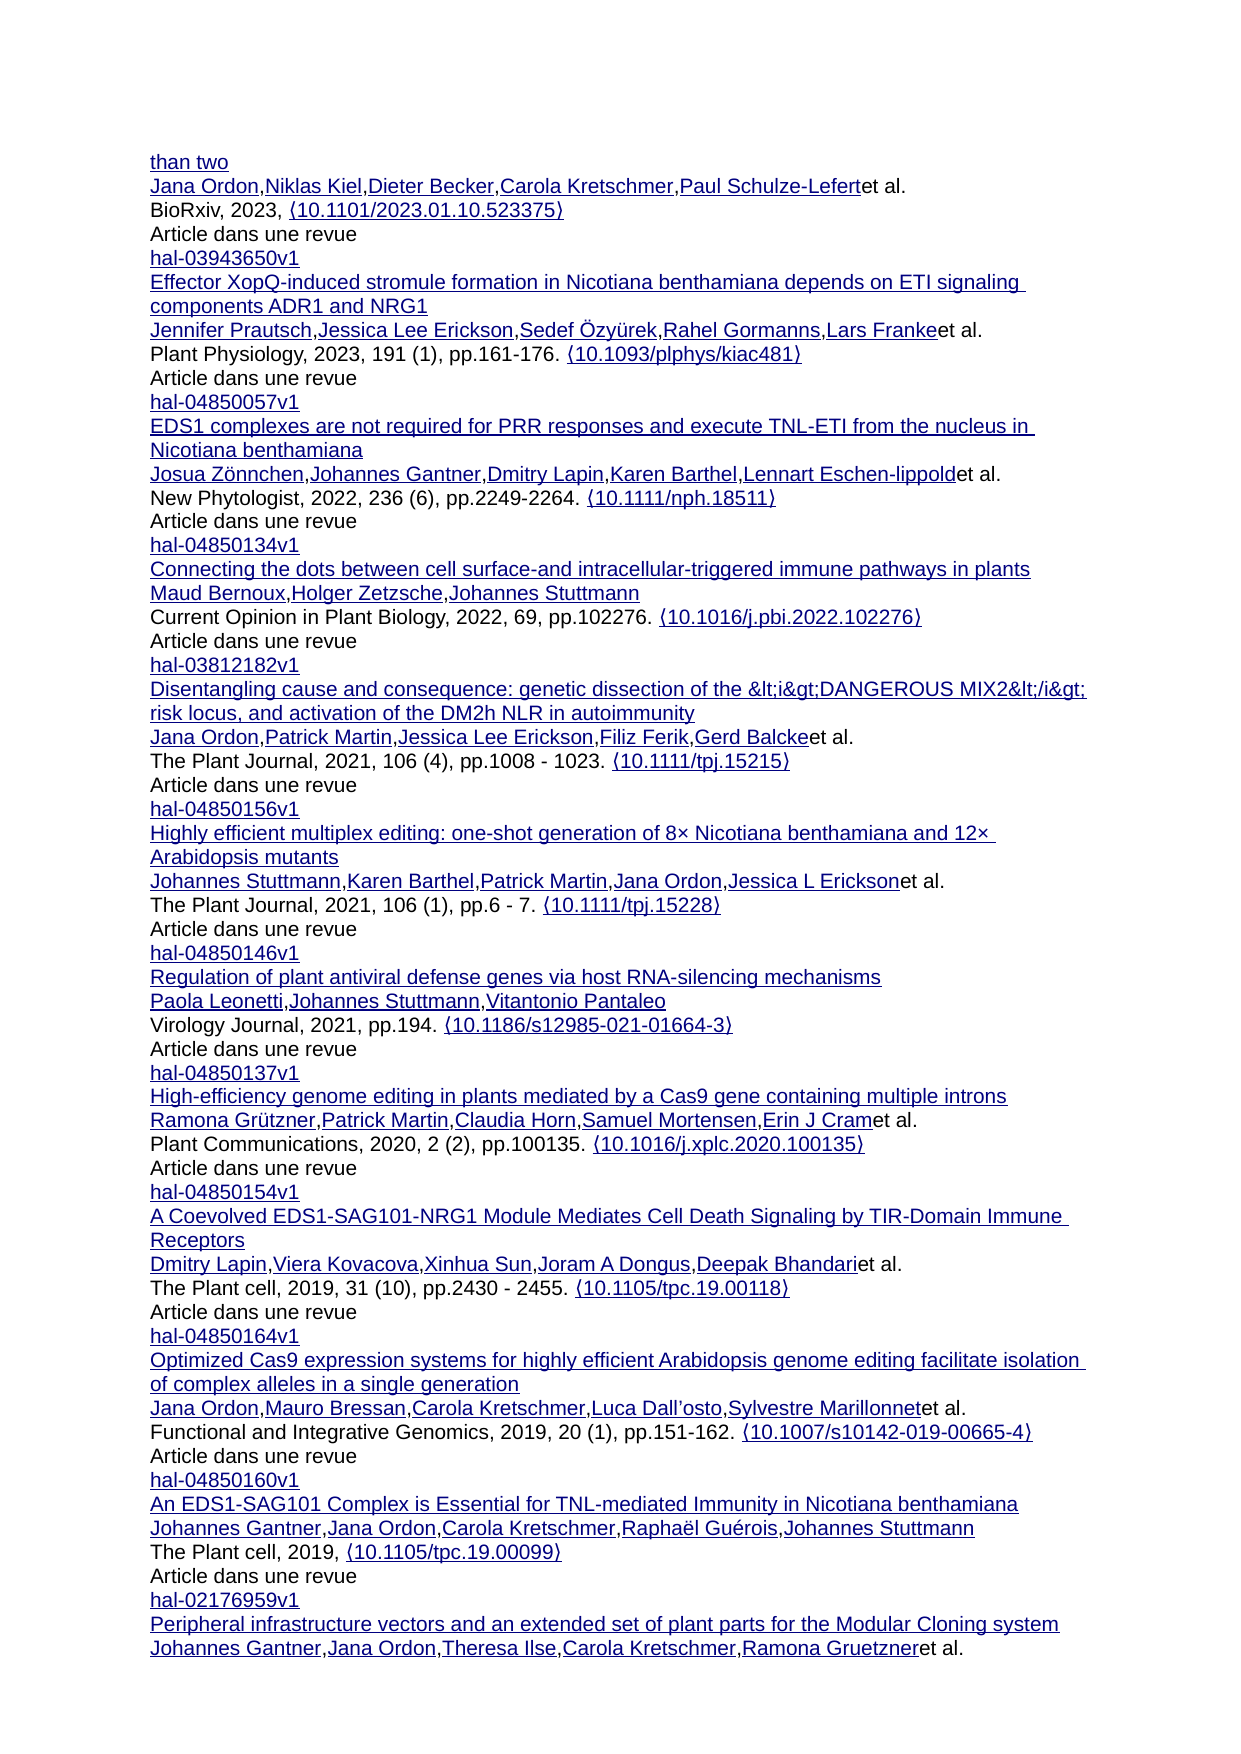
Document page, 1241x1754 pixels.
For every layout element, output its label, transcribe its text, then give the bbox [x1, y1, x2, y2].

table_cell Connecting the dots between cell surface-and intracellular-triggered immune pathways in plants Maud Bernoux,Holger Zetzsche,Johannes Stuttmann Current Opinion in Plant Biology, 2022, 69, pp.102276. ⟨10.1016/j.pbi.2022.102276⟩ Article dans une revue hal-03812182v1 [150, 557, 1090, 677]
table_cell Highly efficient multiplex editing: one-shot generation of 8× Nicotiana benthamiana and 12× Arabidopsis mutants Johannes Stuttmann,Karen Barthel,Patrick Martin,Jana Ordon,Jessica L Ericksonet al. The Plant Journal, 2021, 106 (1), pp.6 - 7. ⟨10.1111/tpj.15228⟩ Article dans une revue hal-04850146v1 [150, 821, 1090, 964]
table_cell Peripheral infrastructure vectors and an extended set of plant parts for the Modular Cloning system Johannes Gantner,Jana Ordon,Theresa Ilse,Carola Kretschmer,Ramona Gruetzneret al. [150, 1611, 1090, 1659]
table_cell than two Jana Ordon,Niklas Kiel,Dieter Becker,Carola Kretschmer,Paul Schulze-Lefertet al. BioRxiv, 2023, ⟨10.1101/2023.01.10.523375⟩ Article dans une revue hal-03943650v1 [150, 150, 1090, 270]
table_cell High-efficiency genome editing in plants mediated by a Cas9 gene containing multiple introns Ramona Grützner,Patrick Martin,Claudia Horn,Samuel Mortensen,Erin J Cramet al. Plant Communications, 2020, 2 (2), pp.100135. ⟨10.1016/j.xplc.2020.100135⟩ Article dans une revue hal-04850154v1 [150, 1084, 1090, 1204]
table_cell Optimized Cas9 expression systems for highly efficient Arabidopsis genome editing facilitate isolation of complex alleles in a single generation Jana Ordon,Mauro Bressan,Carola Kretschmer,Luca Dall’osto,Sylvestre Marillonnetet al. Functional and Integrative Genomics, 2019, 20 (1), pp.151-162. ⟨10.1007/s10142-019-00665-4⟩ Article dans une revue hal-04850160v1 [150, 1348, 1090, 1492]
table_cell A Coevolved EDS1-SAG101-NRG1 Module Mediates Cell Death Signaling by TIR-Domain Immune Receptors Dmitry Lapin,Viera Kovacova,Xinhua Sun,Joram A Dongus,Deepak Bhandariet al. The Plant cell, 2019, 31 (10), pp.2430 - 2455. ⟨10.1105/tpc.19.00118⟩ Article dans une revue hal-04850164v1 [150, 1204, 1090, 1348]
table_cell Effector XopQ-induced stromule formation in Nicotiana benthamiana depends on ETI signaling components ADR1 and NRG1 Jennifer Prautsch,Jessica Lee Erickson,Sedef Özyürek,Rahel Gormanns,Lars Frankeet al. Plant Physiology, 2023, 191 (1), pp.161-176. ⟨10.1093/plphys/kiac481⟩ Article dans une revue hal-04850057v1 [150, 270, 1090, 413]
table_cell EDS1 complexes are not required for PRR responses and execute TNL‐ETI from the nucleus in Nicotiana benthamiana Josua Zönnchen,Johannes Gantner,Dmitry Lapin,Karen Barthel,Lennart Eschen‐lippoldet al. New Phytologist, 2022, 236 (6), pp.2249-2264. ⟨10.1111/nph.18511⟩ Article dans une revue hal-04850134v1 [150, 414, 1090, 557]
table_cell An EDS1-SAG101 Complex is Essential for TNL-mediated Immunity in Nicotiana benthamiana Johannes Gantner,Jana Ordon,Carola Kretschmer,Raphaël Guérois,Johannes Stuttmann The Plant cell, 2019, ⟨10.1105/tpc.19.00099⟩ Article dans une revue hal-02176959v1 [150, 1492, 1090, 1611]
table_cell Disentangling cause and consequence: genetic dissection of the &lt;i&gt;DANGEROUS MIX2&lt;/i&gt; risk locus, and activation of the DM2h NLR in autoimmunity Jana Ordon,Patrick Martin,Jessica Lee Erickson,Filiz Ferik,Gerd Balckeet al. The Plant Journal, 2021, 106 (4), pp.1008 - 1023. ⟨10.1111/tpj.15215⟩ Article dans une revue hal-04850156v1 [150, 677, 1090, 821]
table_cell Regulation of plant antiviral defense genes via host RNA-silencing mechanisms Paola Leonetti,Johannes Stuttmann,Vitantonio Pantaleo Virology Journal, 2021, pp.194. ⟨10.1186/s12985-021-01664-3⟩ Article dans une revue hal-04850137v1 [150, 965, 1090, 1084]
